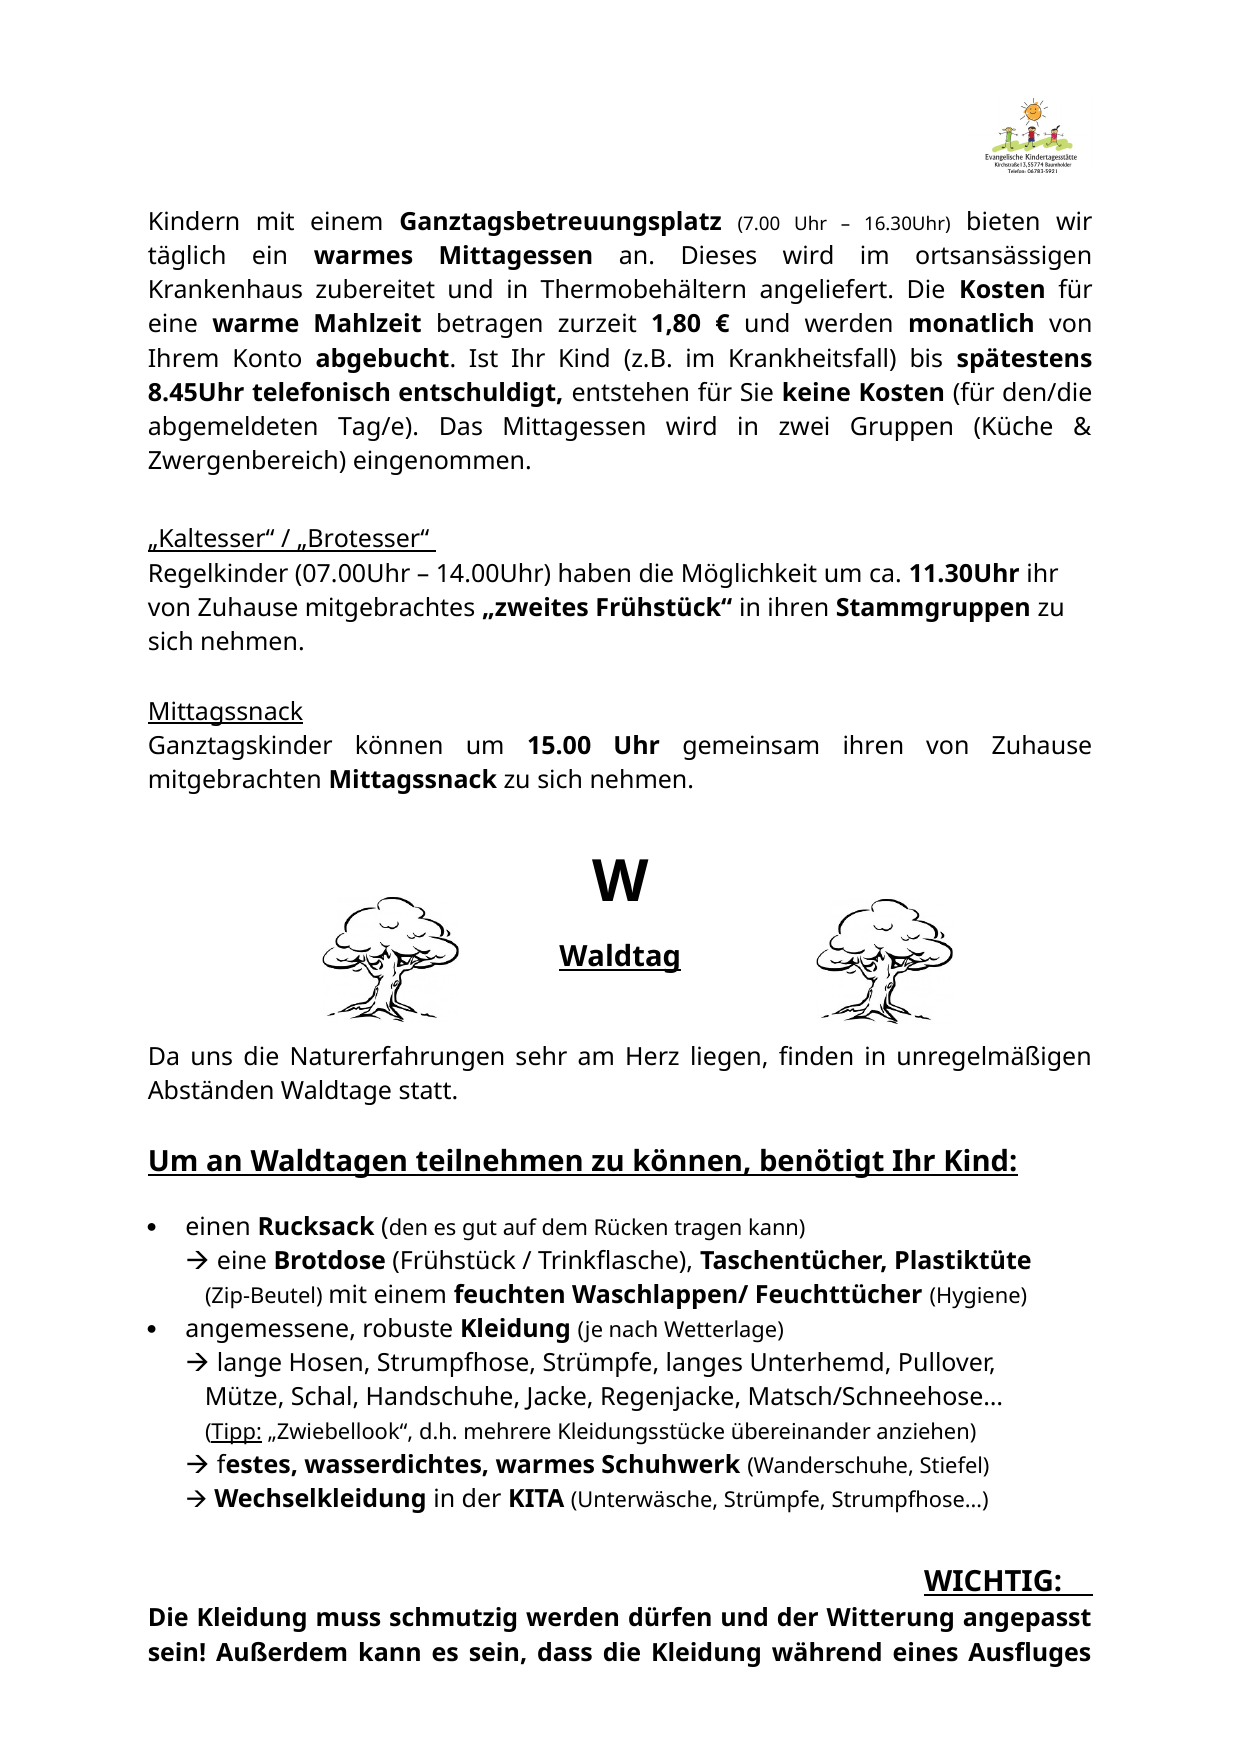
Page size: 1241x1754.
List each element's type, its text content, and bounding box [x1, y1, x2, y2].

text Um an Waldtagen teilnehmen zu können, benötigt Ihr Kind: [148, 1141, 1092, 1208]
text Da uns die Naturerfahrungen sehr am Herz liegen, finden in unregelmäßigen Abständen Waldtage statt. [148, 1039, 1092, 1107]
text WICHTIG: Die Kleidung muss schmutzig werden dürfen und der Witterung angepasst sein! Außerdem kann es sein, dass die Kleidung während eines Ausfluges [148, 1560, 1092, 1668]
text [148, 935, 322, 975]
text [953, 935, 1092, 975]
list einen Rucksack (den es gut auf dem Rücken tragen kann)  eine Brotdose (Frühstück / Trinkflasche), Taschentücher, Plastiktüte (Zip-Beutel) mit einem feuchten Waschlappen/ Feuchttücher (Hygiene) [148, 1208, 1092, 1310]
text W [148, 839, 1092, 918]
text Mittagssnack Ganztagskinder können um 15.00 Uhr gemeinsam ihren von Zuhause mitgebrachten Mittagssnack zu sich nehmen. [148, 693, 1092, 795]
text Waldtag [459, 935, 816, 975]
text Kindern mit einem Ganztagsbetreuungsplatz (7.00 Uhr – 16.30Uhr) bieten wir täglich ein warmes Mittagessen an. Dieses wird im ortsansässigen Krankenhaus zubereitet und in Thermobehältern angeliefert. Die Kosten für eine warme Mahlzeit betragen zurzeit 1,80 € und werden monatlich von Ihrem Konto abgebucht. Ist Ihr Kind (z.B. im Krankheitsfall) bis spätestens 8.45Uhr telefonisch entschuldigt, entstehen für Sie keine Kosten (für den/die abgemeldeten Tag/e). Das Mittagessen wird in zwei Gruppen (Küche & Zwergenbereich) eingenommen. [148, 204, 1092, 476]
list angemessene, robuste Kleidung (je nach Wetterlage)  lange Hosen, Strumpfhose, Strümpfe, langes Unterhemd, Pullover, Mütze, Schal, Handschuhe, Jacke, Regenjacke, Matsch/Schneehose… (Tipp: „Zwiebellook“, d.h. mehrere Kleidungsstücke übereinander anziehen)  festes, wasserdichtes, warmes Schuhwerk (Wanderschuhe, Stiefel)  Wechselkleidung in der KITA (Unterwäsche, Strümpfe, Strumpfhose…) [148, 1310, 1092, 1515]
text „Kaltesser“ / „Brotesser“ Regelkinder (07.00Uhr – 14.00Uhr) haben die Möglichkeit um ca. 11.30Uhr ihr von Zuhause mitgebrachtes „zweites Frühstück“ in ihren Stammgruppen zu sich nehmen. [148, 521, 1092, 657]
